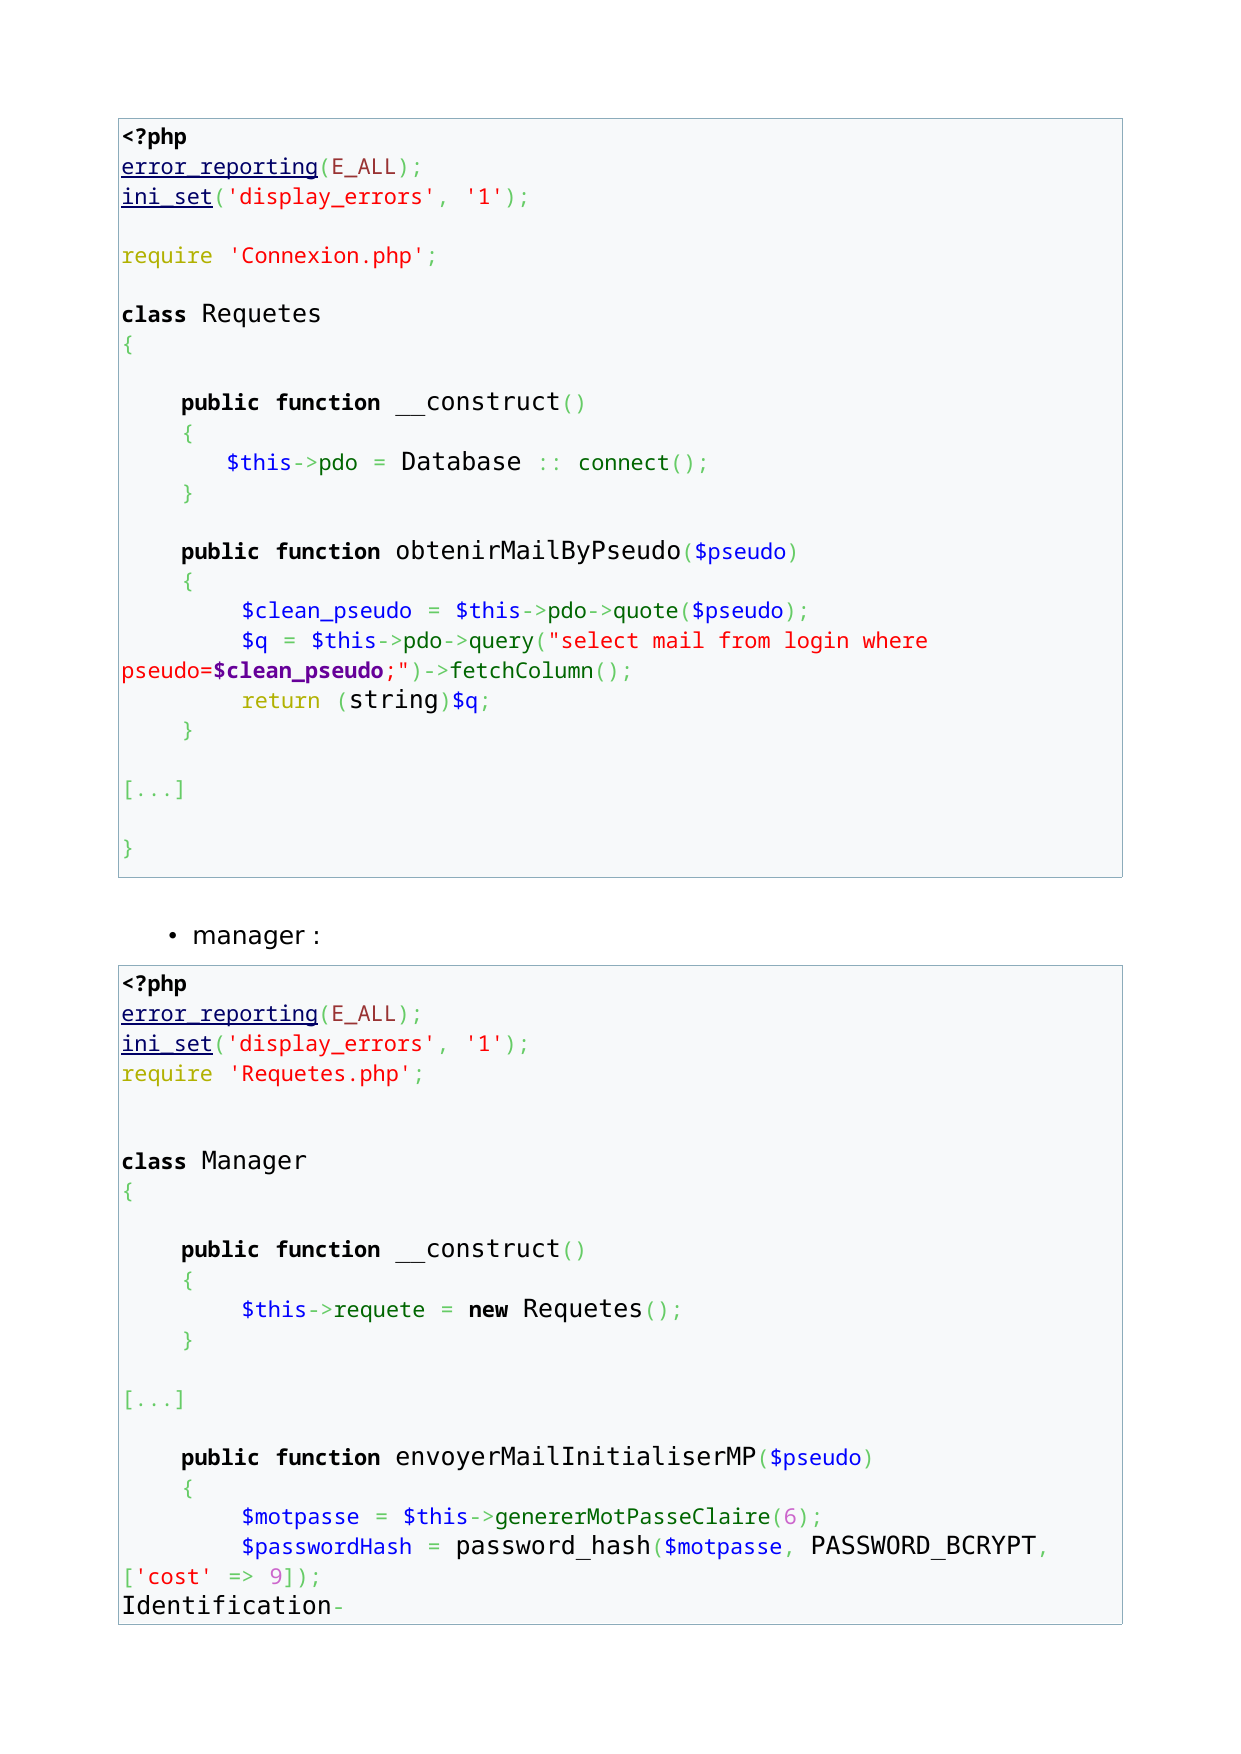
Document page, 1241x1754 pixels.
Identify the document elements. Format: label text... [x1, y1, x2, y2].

table_header <?php error_reporting(E_ALL); ini_set('display_errors', '1'); require 'Requetes.php'; class Manager { public function __construct() { $this->requete = new Requetes(); } [...] public function envoyerMailInitialiserMP($pseudo) { $motpasse = $this->genererMotPasseClaire(6); $passwordHash = password_hash($motpasse, PASSWORD_BCRYPT,['cost' => 9]); Identification- [119, 966, 1122, 1623]
list manager : [177, 921, 1122, 950]
table_header <?php error_reporting(E_ALL); ini_set('display_errors', '1'); require 'Connexion.php'; class Requetes { public function __construct() { $this->pdo = Database :: connect(); } public function obtenirMailByPseudo($pseudo) { $clean_pseudo = $this->pdo->quote($pseudo); $q = $this->pdo->query("select mail from login where pseudo=$clean_pseudo;")->fetchColumn(); return (string)$q; } [...] } [119, 119, 1122, 877]
